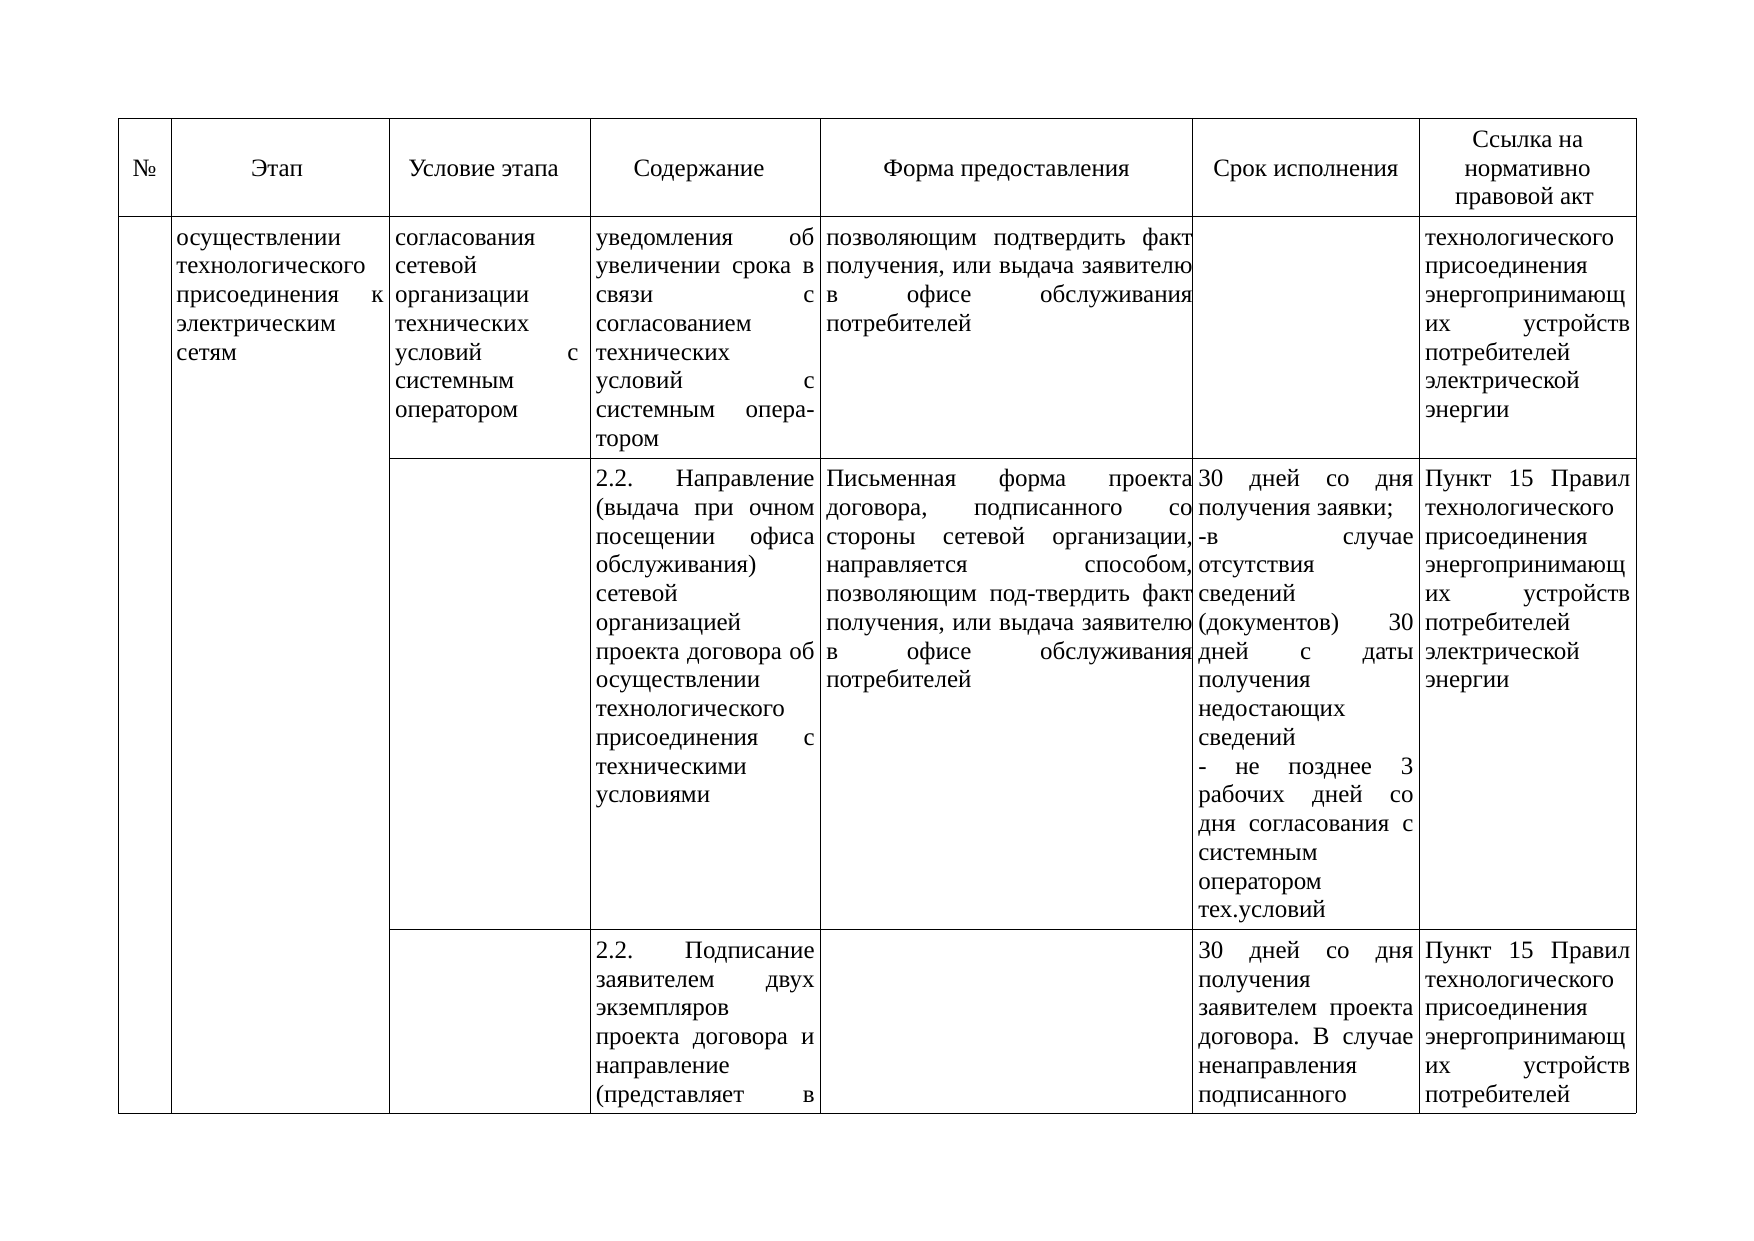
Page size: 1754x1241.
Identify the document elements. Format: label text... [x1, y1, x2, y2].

table_header Содержание [591, 119, 820, 216]
table_header № [119, 119, 171, 216]
table_cell Пункт 15 Правил технологического присоединения энергопринимающих устройств потребителей электрической энергии [1420, 459, 1636, 929]
table_cell согласования сетевой организации технических условий с системным оператором [390, 217, 590, 457]
table_cell технологического присоединения энергопринимающих устройств потребителей электрической энергии [1420, 217, 1636, 457]
table_header Условие этапа [390, 119, 590, 216]
table_header Ссылка на нормативно правовой акт [1420, 119, 1636, 216]
table_cell [390, 930, 590, 1113]
table_cell Письменная форма проекта договора, подписанного со стороны сетевой организации, направляется способом, позволяющим под-твердить факт получения, или выдача заявителю в офисе обслуживания потребителей [821, 459, 1192, 929]
table_header Срок исполнения [1193, 119, 1419, 216]
table_cell 2.2. Направление (выдача при очном посещении офиса обслуживания) сетевой организацией проекта договора об осуществлении технологического присоединения с техническими условиями [591, 459, 820, 929]
table_cell [119, 217, 171, 1113]
table_cell позволяющим подтвердить факт получения, или выдача заявителю в офисе обслуживания потребителей [821, 217, 1192, 457]
table_cell осуществлении технологического присоединения к электрическим сетям [172, 217, 389, 1113]
table_header Форма предоставления [821, 119, 1192, 216]
table_cell уведомления об увеличении срока в связи с согласованием технических условий с системным опера-тором [591, 217, 820, 457]
table_cell [390, 459, 590, 929]
table_cell Пункт 15 Правил технологического присоединения энергопринимающих устройств потребителей [1420, 930, 1636, 1113]
table_cell 30 дней со дня получения заявки; -в случае отсутствия сведений (документов) 30 дней с даты получения недостающих сведений - не позднее 3 рабочих дней со дня согласования с системным оператором тех.условий [1193, 459, 1419, 929]
table_header Этап [172, 119, 389, 216]
table_cell - [1193, 217, 1419, 457]
table_cell [821, 930, 1192, 1113]
table_cell 30 дней со дня получения заявителем проекта договора. В случае ненаправления подписанного [1193, 930, 1419, 1113]
table_cell 2.2. Подписание заявителем двух экземпляров проекта договора и направление (представляет в [591, 930, 820, 1113]
